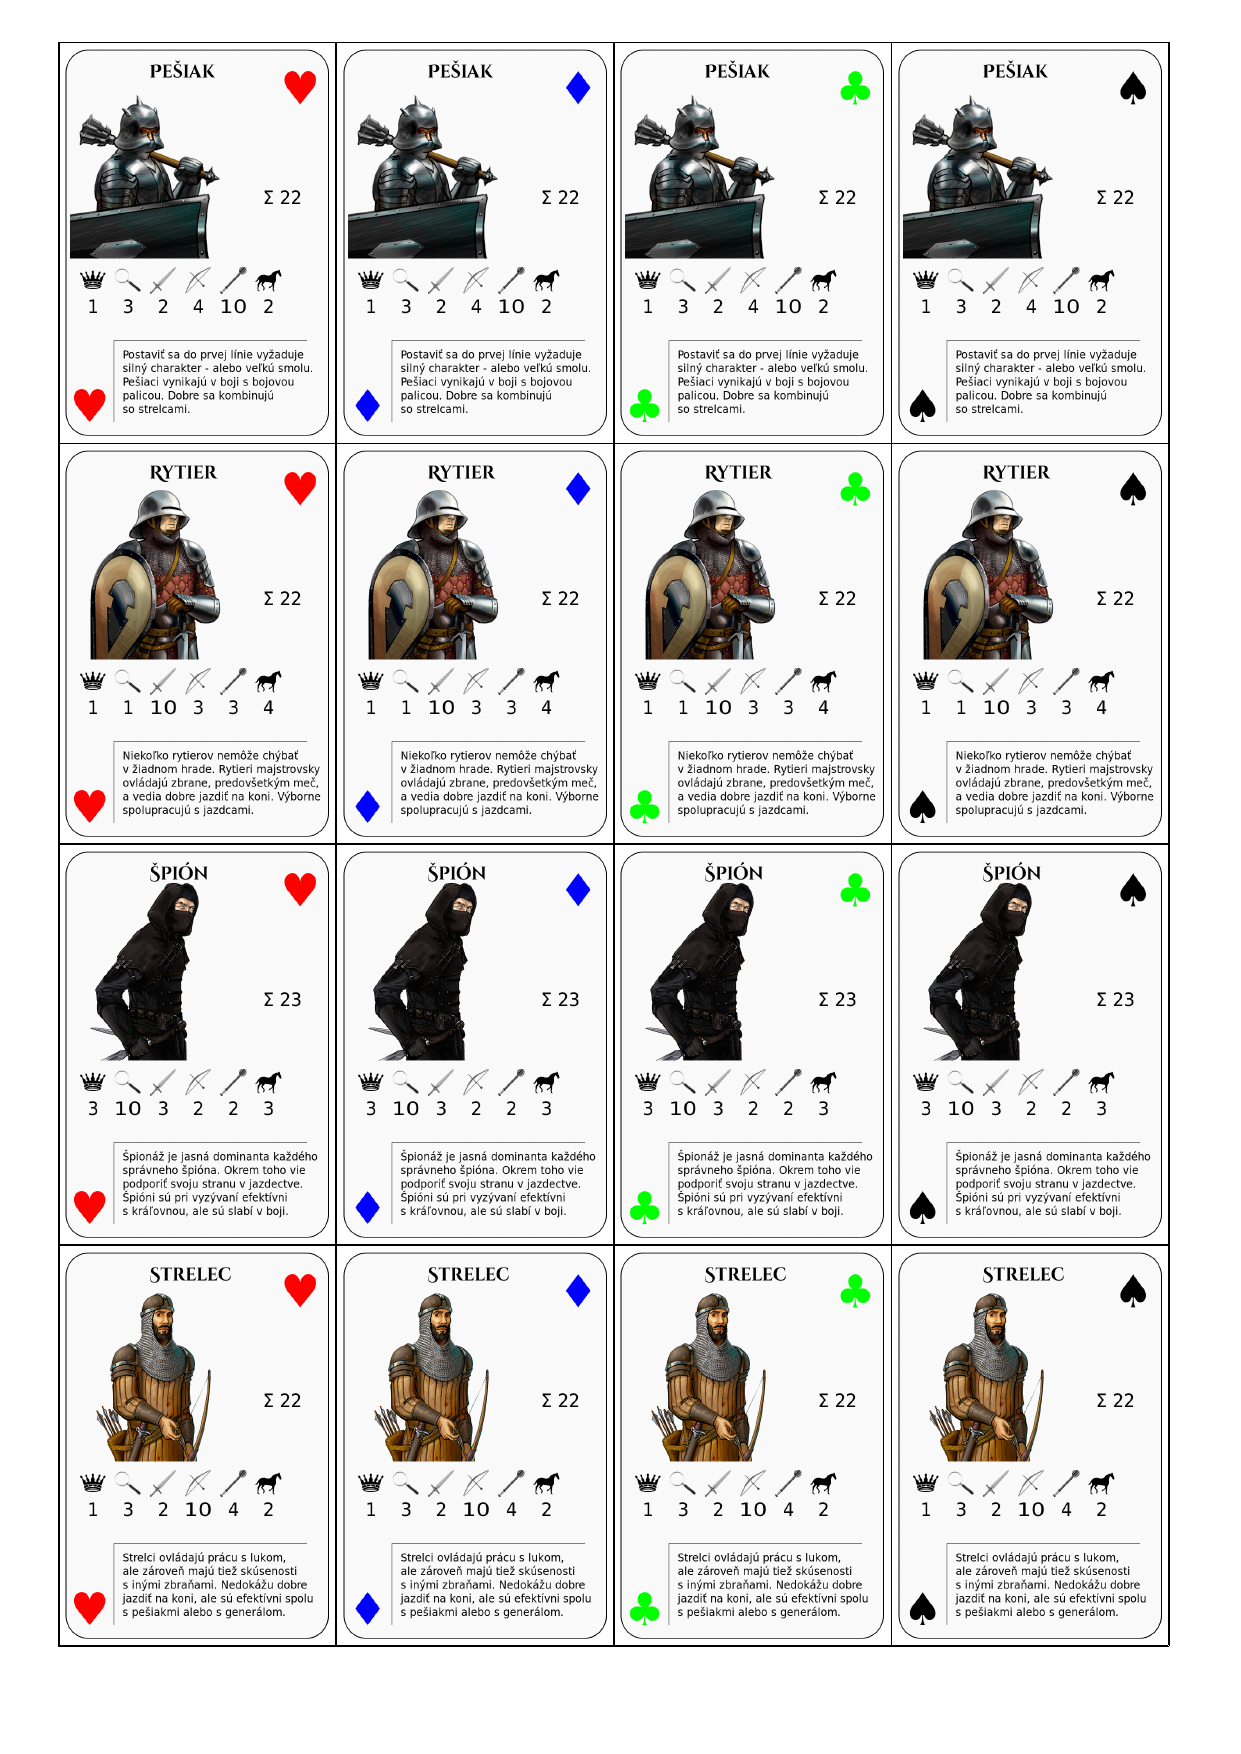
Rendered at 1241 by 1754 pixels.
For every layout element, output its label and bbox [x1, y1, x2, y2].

picture [616, 446, 888, 841]
picture [61, 847, 333, 1242]
picture [616, 847, 888, 1242]
picture [339, 45, 611, 440]
picture [339, 1248, 611, 1643]
picture [894, 446, 1166, 841]
picture [616, 45, 888, 440]
picture [61, 446, 333, 841]
picture [894, 847, 1166, 1242]
picture [339, 446, 611, 841]
picture [894, 45, 1166, 440]
picture [894, 1248, 1166, 1643]
picture [616, 1248, 888, 1643]
picture [61, 1248, 333, 1643]
picture [61, 45, 333, 440]
picture [339, 847, 611, 1242]
